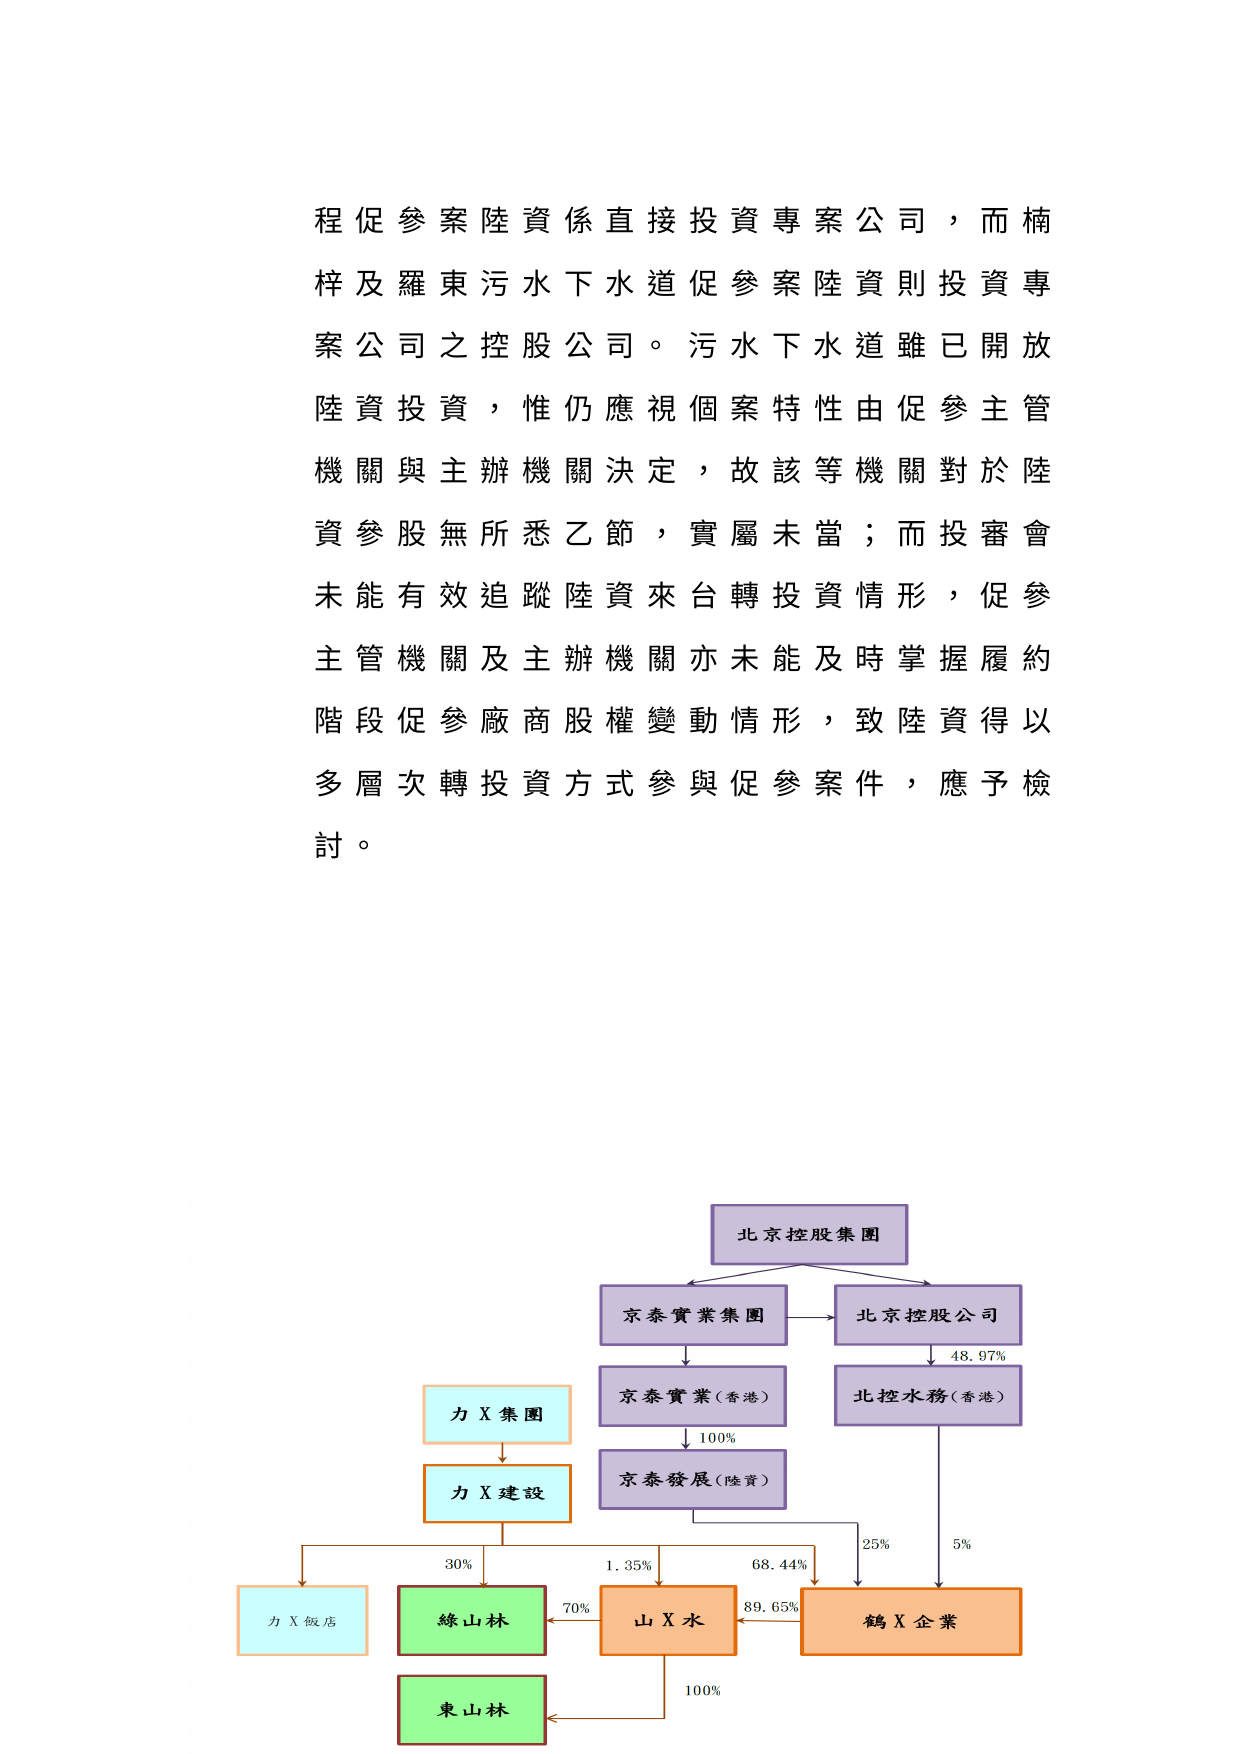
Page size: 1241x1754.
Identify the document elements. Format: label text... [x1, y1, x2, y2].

text 程促參案陸資係直接投資專案公司，而楠梓及羅東污水下水道促參案陸資則投資專案公司之控股公司。污水下水道雖已開放陸資投資，惟仍應視個案特性由促參主管機關與主辦機關決定，故該等機關對於陸資參股無所悉乙節，實屬未當；而投審會未能有效追蹤陸資來台轉投資情形，促參主管機關及主辦機關亦未能及時掌握履約階段促參廠商股權變動情形，致陸資得以多層次轉投資方式參與促參案件，應予檢討。 [271, 177, 1058, 865]
